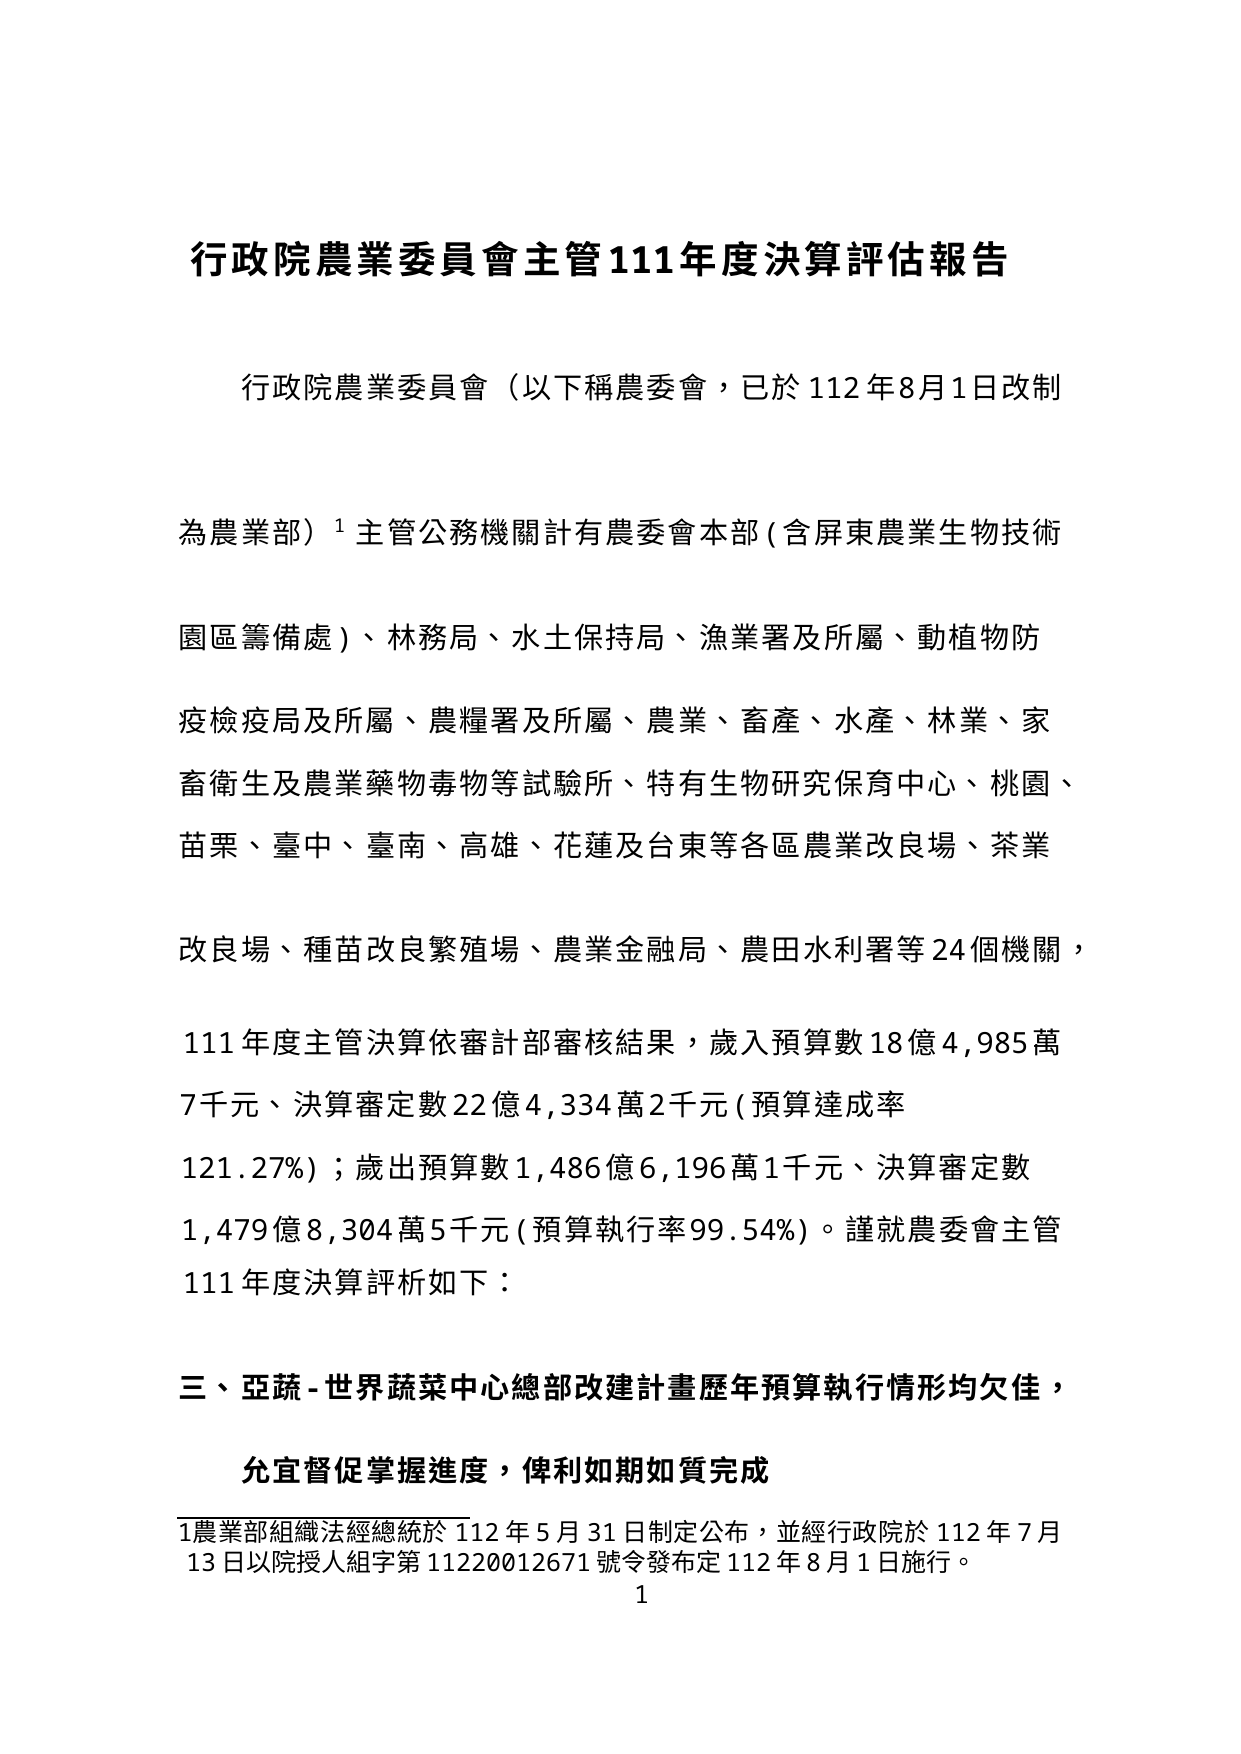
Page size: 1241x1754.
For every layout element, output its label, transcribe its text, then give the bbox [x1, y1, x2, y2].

text 三、亞蔬-世界蔬菜中心總部改建計畫歷年預算執行情形均欠佳，允宜督促掌握進度，俾利如期如質完成 [177, 1302, 1063, 1490]
text 行政院農業委員會（以下稱農委會，已於112年8月1日改制為農業部）主管公務機關計有農委會本部(含屏東農業生物技術園區籌備處)、林務局、水土保持局、漁業署及所屬、動植物防疫檢疫局及所屬、農糧署及所屬、農業、畜產、水產、林業、家畜衛生及農業藥物毒物等試驗所、特有生物研究保育中心、桃園、苗栗、臺中、臺南、高雄、花蓮及台東等各區農業改良場、茶業改良場、種苗改良繁殖場、農業金融局、農田水利署等24個機關，111年度主管決算依審計部審核結果，歲入預算數18億4,985萬7千元、決算審定數22億4,334萬2千元(預算達成率121.27%)；歲出預算數1,486億6,196萬1千元、決算審定數1,479億8,304萬5千元(預算執行率99.54%)。謹就農委會主管111年度決算評析如下： [177, 302, 1063, 1302]
text 行政院農業委員會主管111年度決算評估報告 [177, 177, 1063, 302]
text 農業部組織法經總統於112年5月31日制定公布，並經行政院於112年7月13日以院授人組字第11220012671號令發布定112年8月1日施行。 [177, 1518, 1063, 1577]
